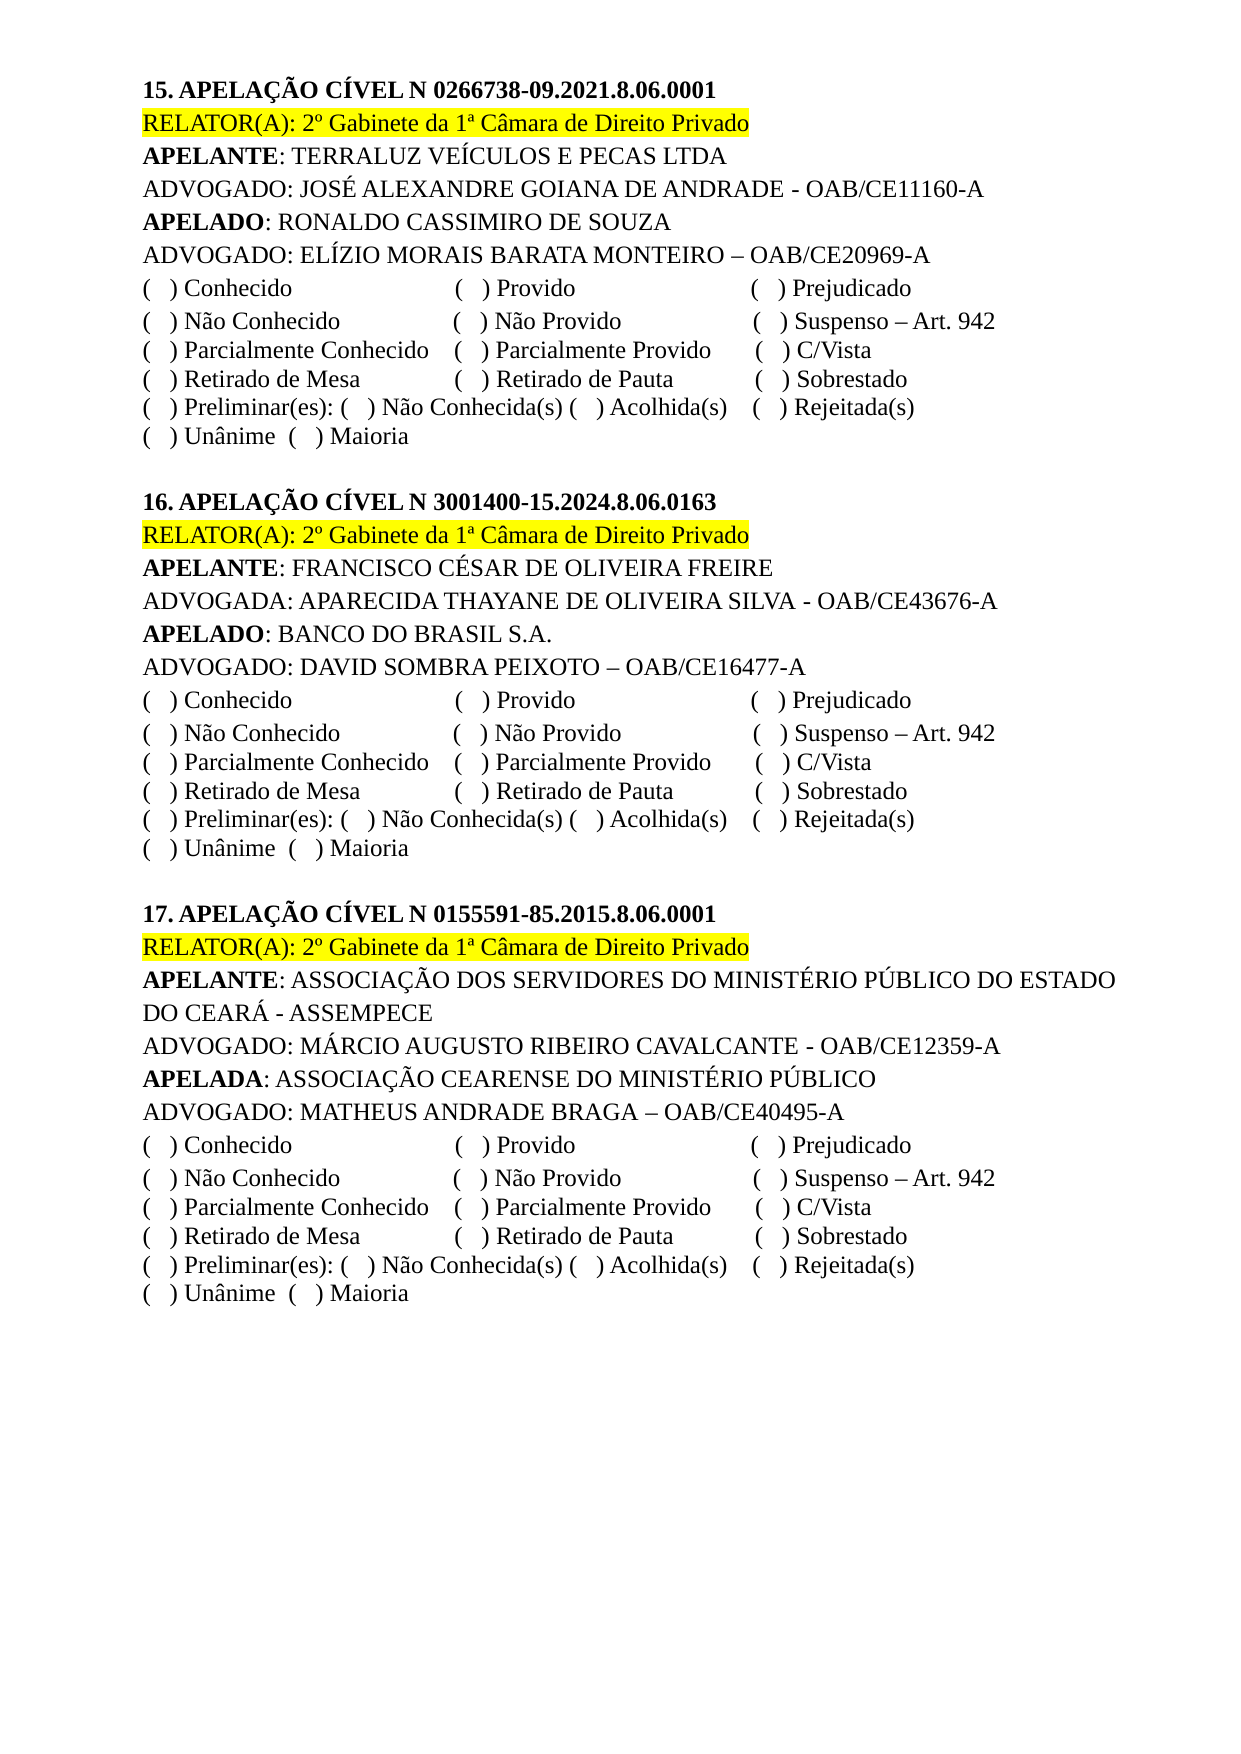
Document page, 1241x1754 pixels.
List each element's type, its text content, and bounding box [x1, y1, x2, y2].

text ( ) Não Conhecido ( ) Não Provido ( ) Suspenso – Art. 942 [142, 718, 1141, 747]
text ( ) Parcialmente Conhecido ( ) Parcialmente Provido ( ) C/Vista [142, 747, 1141, 776]
text ( ) Não Conhecido ( ) Não Provido ( ) Suspenso – Art. 942 [142, 306, 1141, 335]
text ( ) Preliminar(es): ( ) Não Conhecida(s) ( ) Acolhida(s) ( ) Rejeitada(s) [142, 1250, 1141, 1278]
text ( ) Parcialmente Conhecido ( ) Parcialmente Provido ( ) C/Vista [142, 1192, 1141, 1221]
text ( ) Parcialmente Conhecido ( ) Parcialmente Provido ( ) C/Vista [142, 335, 1141, 364]
text ( ) Conhecido ( ) Provido ( ) Prejudicado [142, 1131, 1141, 1159]
text ( ) Conhecido ( ) Provido ( ) Prejudicado [142, 685, 1141, 714]
text ( ) Unânime ( ) Maioria 17. APELAÇÃO CÍVEL N 0155591-85.2015.8.06.0001 RELATOR(A): 2º Gabinete da 1ª Câmara de Direito Privado APELANTE: ASSOCIAÇÃO DOS SERVIDORES DO MINISTÉRIO PÚBLICO DO ESTADO DO CEARÁ - ASSEMPECE ADVOGADO: MÁRCIO AUGUSTO RIBEIRO CAVALCANTE - OAB/CE12359-A APELADA: ASSOCIAÇÃO CEARENSE DO MINISTÉRIO PÚBLICO ADVOGADO: MATHEUS ANDRADE BRAGA – OAB/CE40495-A [142, 833, 1141, 1126]
text ( ) Unânime ( ) Maioria [142, 1278, 1141, 1373]
text ( ) Retirado de Mesa ( ) Retirado de Pauta ( ) Sobrestado [142, 1221, 1141, 1250]
text ( ) Retirado de Mesa ( ) Retirado de Pauta ( ) Sobrestado [142, 776, 1141, 804]
text ( ) Retirado de Mesa ( ) Retirado de Pauta ( ) Sobrestado [142, 364, 1141, 392]
text ( ) Preliminar(es): ( ) Não Conhecida(s) ( ) Acolhida(s) ( ) Rejeitada(s) [142, 392, 1141, 421]
text 15. APELAÇÃO CÍVEL N 0266738-09.2021.8.06.0001 RELATOR(A): 2º Gabinete da 1ª Câmara de Direito Privado APELANTE: TERRALUZ VEÍCULOS E PECAS LTDA ADVOGADO: JOSÉ ALEXANDRE GOIANA DE ANDRADE - OAB/CE11160-A APELADO: RONALDO CASSIMIRO DE SOUZA ADVOGADO: ELÍZIO MORAIS BARATA MONTEIRO – OAB/CE20969-A [142, 75, 1141, 269]
text ( ) Conhecido ( ) Provido ( ) Prejudicado [142, 273, 1141, 302]
text ( ) Preliminar(es): ( ) Não Conhecida(s) ( ) Acolhida(s) ( ) Rejeitada(s) [142, 804, 1141, 833]
text ( ) Não Conhecido ( ) Não Provido ( ) Suspenso – Art. 942 [142, 1163, 1141, 1192]
text ( ) Unânime ( ) Maioria 16. APELAÇÃO CÍVEL N 3001400-15.2024.8.06.0163 RELATOR(A): 2º Gabinete da 1ª Câmara de Direito Privado APELANTE: FRANCISCO CÉSAR DE OLIVEIRA FREIRE ADVOGADA: APARECIDA THAYANE DE OLIVEIRA SILVA - OAB/CE43676-A APELADO: BANCO DO BRASIL S.A. ADVOGADO: DAVID SOMBRA PEIXOTO – OAB/CE16477-A [142, 421, 1141, 681]
